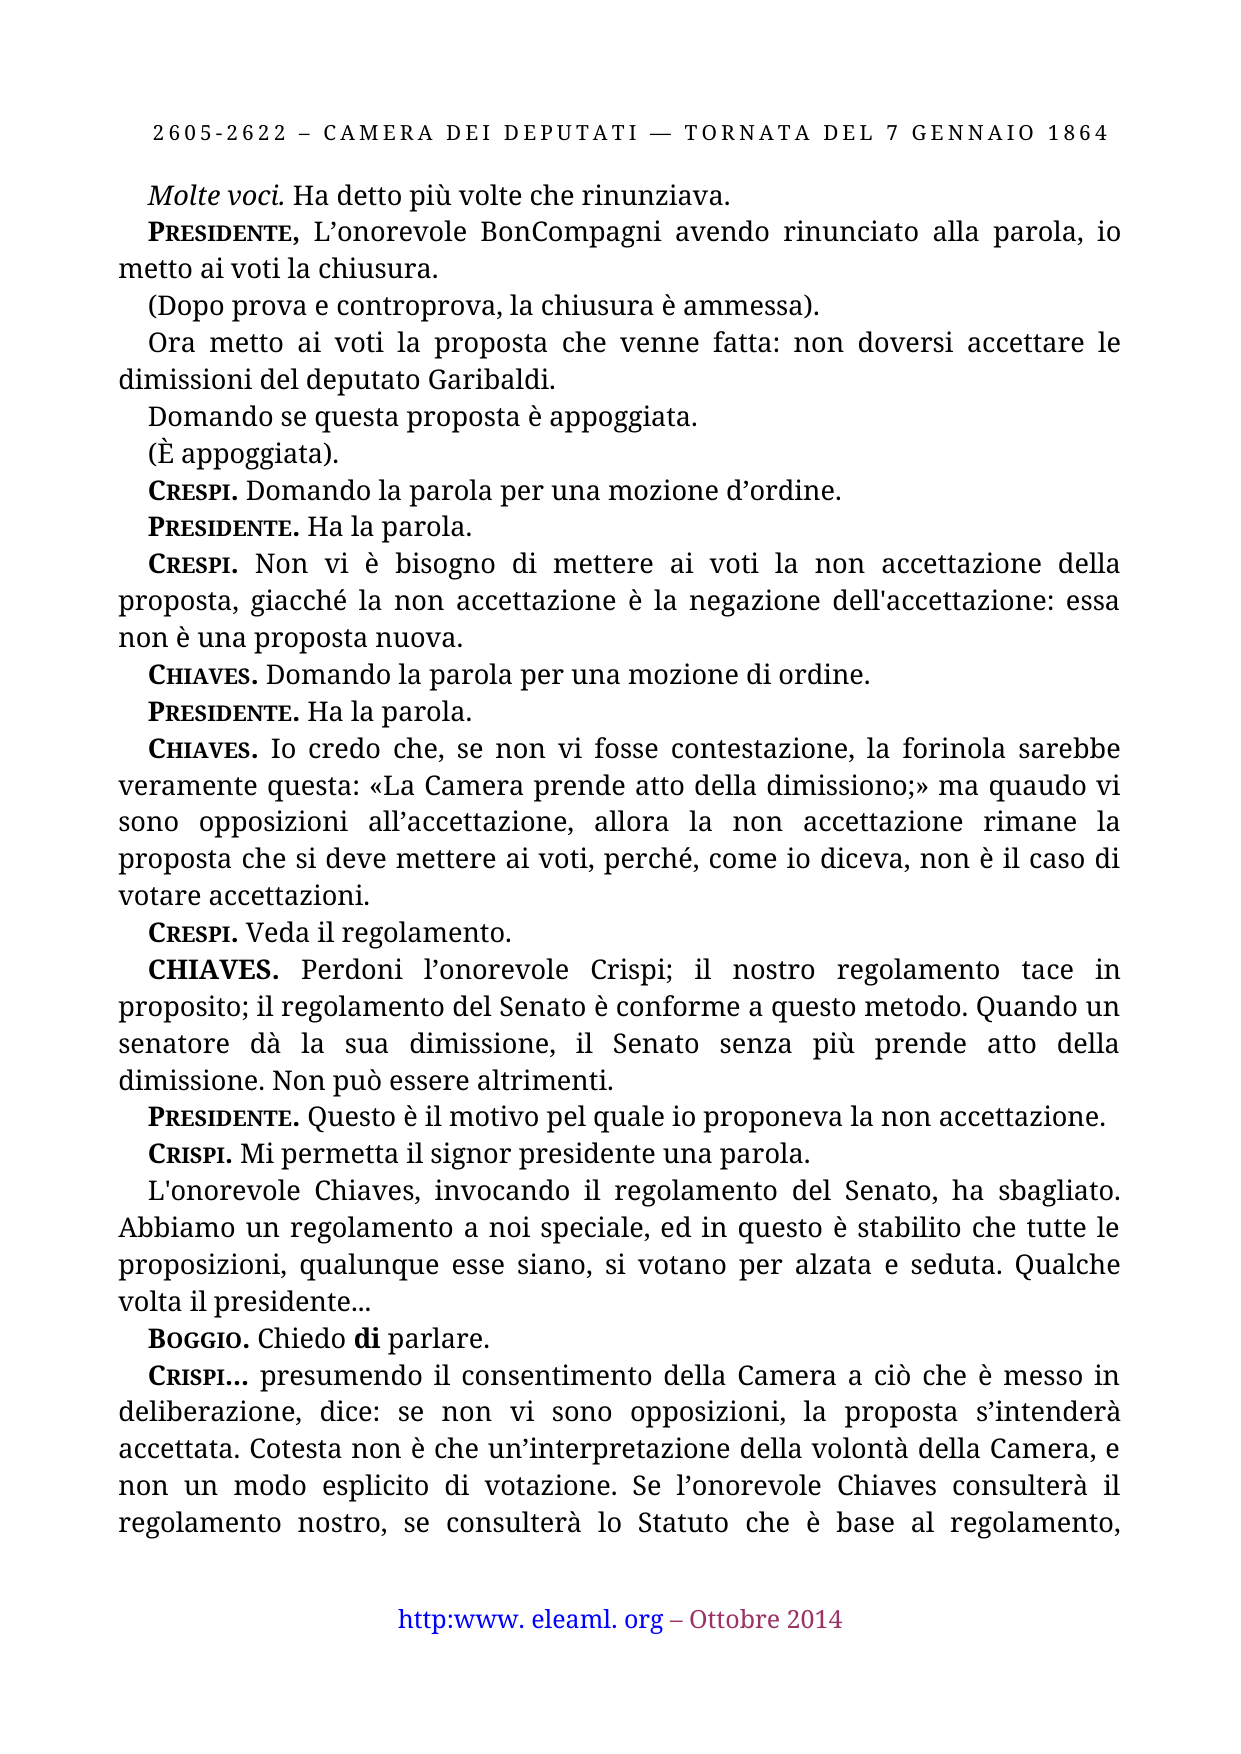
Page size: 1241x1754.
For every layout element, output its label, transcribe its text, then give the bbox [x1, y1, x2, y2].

text Crispi... presumendo il consentimento della Camera a ciò che è messo in deliberazione, dice: se non vi sono opposizioni, la proposta s’intenderà accettata. Cotesta non è che un’interpretazione della volontà della Camera, e non un modo esplicito di votazione. Se l’onorevole Chiaves consulterà il regolamento nostro, se consulterà lo Statuto che è base al regolamento, [118, 1356, 1122, 1540]
text Presidente. Ha la parola. [118, 692, 1122, 729]
text Ora metto ai voti la proposta che venne fatta: non doversi accettare le dimissioni del deputato Garibaldi. [118, 323, 1122, 397]
text (È appoggiata). [118, 434, 1122, 471]
text Molte voci. Ha detto più volte che rinunziava. [118, 176, 1122, 213]
text Presidente. Ha la parola. [118, 508, 1122, 545]
text Presidente. Questo è il motivo pel quale io proponeva la non accettazione. [118, 1098, 1122, 1135]
text Presidente, L’onorevole BonCompagni avendo rinunciato alla parola, io metto ai voti la chiusura. [118, 213, 1122, 287]
text Boggio. Chiedo di parlare. [118, 1319, 1122, 1356]
text L'onorevole Chiaves, invocando il regolamento del Senato, ha sbagliato. Abbiamo un regolamento a noi speciale, ed in questo è stabilito che tutte le proposizioni, qualunque esse siano, si votano per alzata e seduta. Qualche volta il presidente... [118, 1172, 1122, 1319]
text Crispi. Mi permetta il signor presidente una parola. [118, 1135, 1122, 1172]
text Crespi. Non vi è bisogno di mettere ai voti la non accettazione della proposta, giacché la non accettazione è la negazione dell'accettazione: essa non è una proposta nuova. [118, 545, 1122, 655]
text Crespi. Domando la parola per una mozione d’ordine. [118, 471, 1122, 508]
text CHIAVES. Perdoni l’onorevole Crispi; il nostro regolamento tace in proposito; il regolamento del Senato è conforme a questo metodo. Quando un senatore dà la sua dimissione, il Senato senza più prende atto della dimissione. Non può essere altrimenti. [118, 950, 1122, 1098]
text Crespi. Veda il regolamento. [118, 913, 1122, 950]
text Chiaves. Io credo che, se non vi fosse contestazione, la forinola sarebbe veramente questa: «La Camera prende atto della dimissiono;» ma quaudo vi sono opposizioni all’accettazione, allora la non accettazione rimane la proposta che si deve mettere ai voti, perché, come io diceva, non è il caso di votare accettazioni. [118, 729, 1122, 913]
text (Dopo prova e controprova, la chiusura è ammessa). [118, 287, 1122, 323]
text Domando se questa proposta è appoggiata. [118, 397, 1122, 434]
text Chiaves. Domando la parola per una mozione di ordine. [118, 655, 1122, 692]
